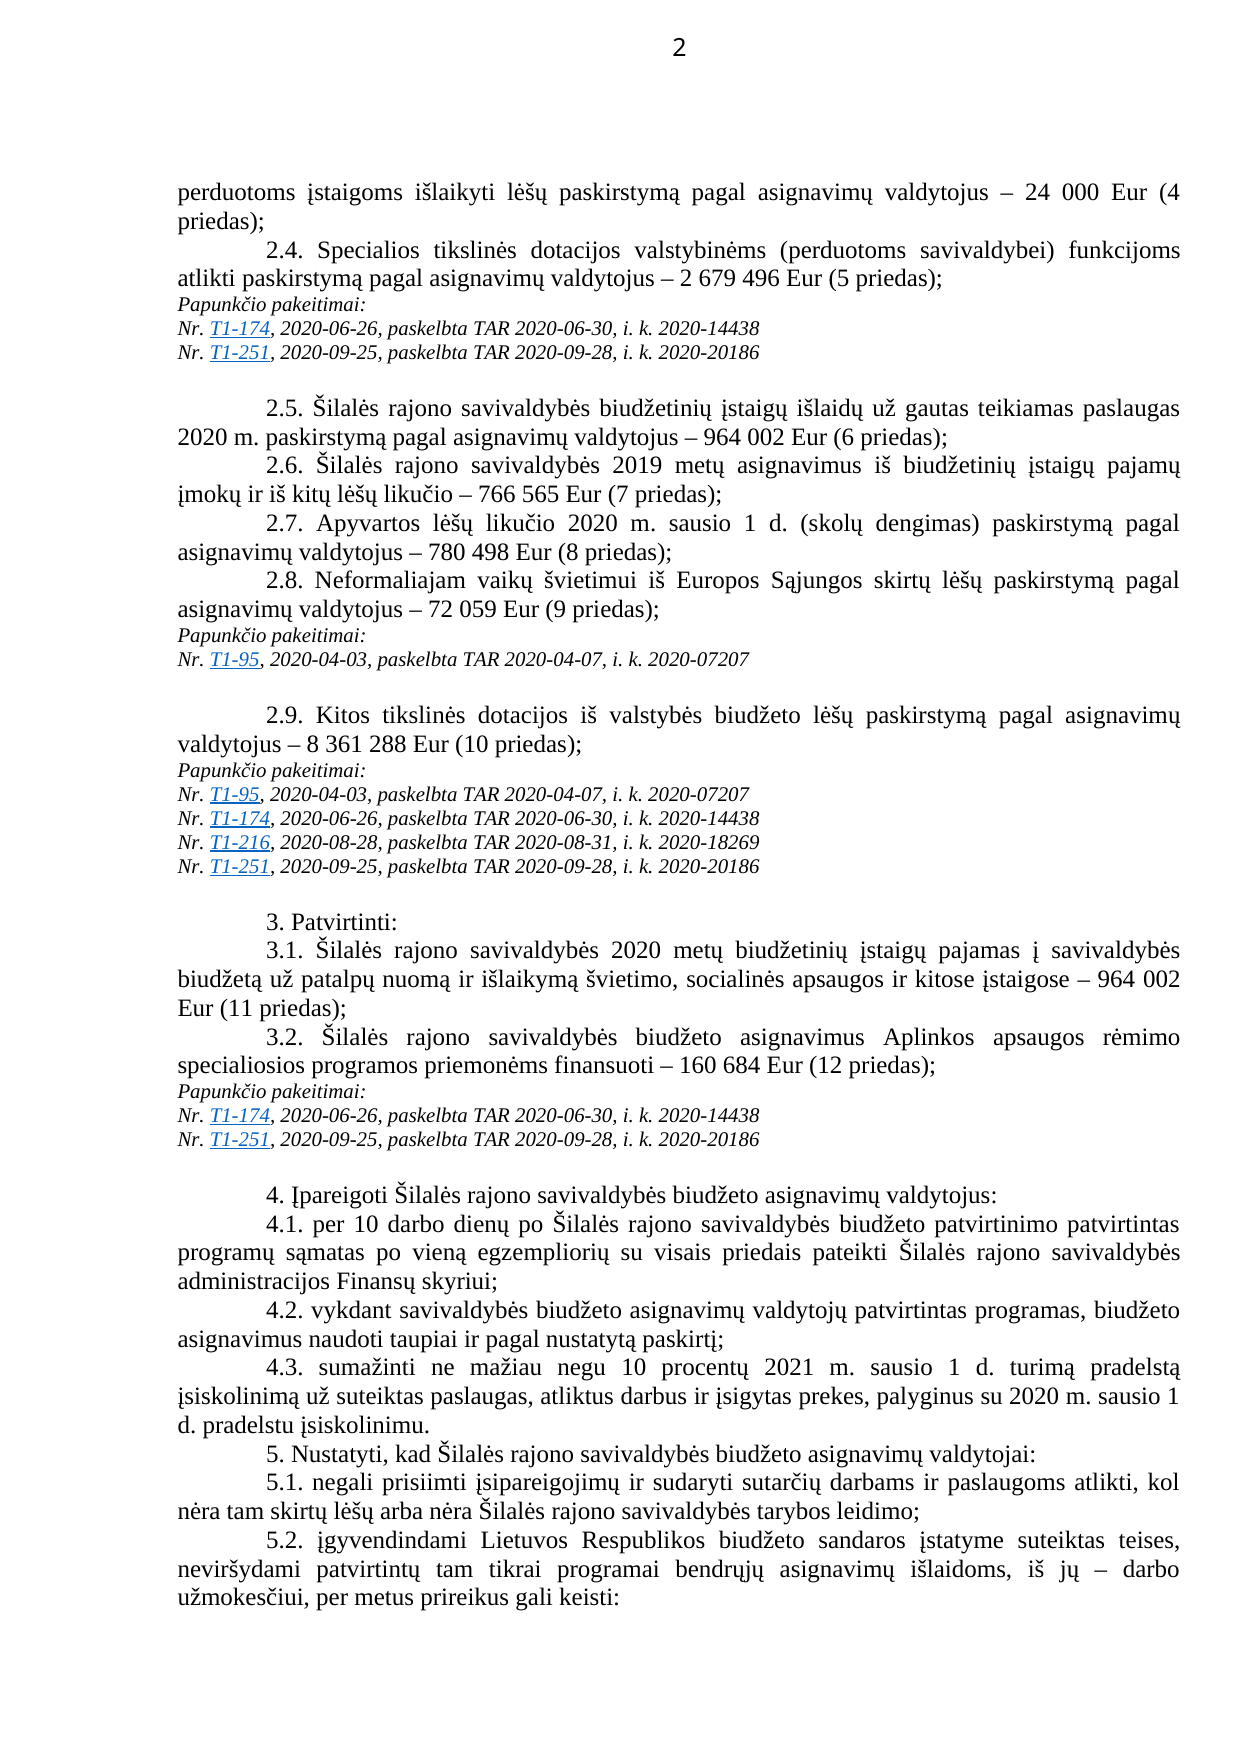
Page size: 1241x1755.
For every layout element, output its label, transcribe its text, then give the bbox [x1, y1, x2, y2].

text Papunkčio pakeitimai: [177, 1079, 1181, 1103]
text Papunkčio pakeitimai: [177, 623, 1181, 647]
text 3.1. Šilalės rajono savivaldybės 2020 metų biudžetinių įstaigų pajamas į savivaldybės biudžetą už patalpų nuomą ir išlaikymą švietimo, socialinės apsaugos ir kitose įstaigose – 964 002 Eur (11 priedas); [177, 935, 1181, 1022]
text Nr. T1-174, 2020-06-26, paskelbta TAR 2020-06-30, i. k. 2020-14438 [177, 806, 1181, 830]
text 3. Patvirtinti: [177, 907, 1181, 935]
text 5. Nustatyti, kad Šilalės rajono savivaldybės biudžeto asignavimų valdytojai: [177, 1439, 1181, 1467]
text Nr. T1-251, 2020-09-25, paskelbta TAR 2020-09-28, i. k. 2020-20186 [177, 854, 1181, 878]
text perduotoms įstaigoms išlaikyti lėšų paskirstymą pagal asignavimų valdytojus – 24 000 Eur (4 priedas); [177, 177, 1181, 235]
text Nr. T1-251, 2020-09-25, paskelbta TAR 2020-09-28, i. k. 2020-20186 [177, 1127, 1181, 1151]
text Papunkčio pakeitimai: [177, 292, 1181, 316]
text Nr. T1-251, 2020-09-25, paskelbta TAR 2020-09-28, i. k. 2020-20186 [177, 340, 1181, 364]
text 2.7. Apyvartos lėšų likučio 2020 m. sausio 1 d. (skolų dengimas) paskirstymą pagal asignavimų valdytojus – 780 498 Eur (8 priedas); [177, 508, 1181, 566]
text 4.3. sumažinti ne mažiau negu 10 procentų 2021 m. sausio 1 d. turimą pradelstą įsiskolinimą už suteiktas paslaugas, atliktus darbus ir įsigytas prekes, palyginus su 2020 m. sausio 1 d. pradelstu įsiskolinimu. [177, 1352, 1181, 1439]
text 2.8. Neformaliajam vaikų švietimui iš Europos Sąjungos skirtų lėšų paskirstymą pagal asignavimų valdytojus – 72 059 Eur (9 priedas); [177, 566, 1181, 623]
text Papunkčio pakeitimai: [177, 757, 1181, 782]
text Nr. T1-174, 2020-06-26, paskelbta TAR 2020-06-30, i. k. 2020-14438 [177, 1103, 1181, 1127]
text 5.2. įgyvendindami Lietuvos Respublikos biudžeto sandaros įstatyme suteiktas teises, neviršydami patvirtintų tam tikrai programai bendrųjų asignavimų išlaidoms, iš jų – darbo užmokesčiui, per metus prireikus gali keisti: [177, 1525, 1181, 1611]
text Nr. T1-216, 2020-08-28, paskelbta TAR 2020-08-31, i. k. 2020-18269 [177, 830, 1181, 854]
text 2.5. Šilalės rajono savivaldybės biudžetinių įstaigų išlaidų už gautas teikiamas paslaugas 2020 m. paskirstymą pagal asignavimų valdytojus – 964 002 Eur (6 priedas); [177, 393, 1181, 451]
text Nr. T1-95, 2020-04-03, paskelbta TAR 2020-04-07, i. k. 2020-07207 [177, 782, 1181, 806]
text Nr. T1-174, 2020-06-26, paskelbta TAR 2020-06-30, i. k. 2020-14438 [177, 316, 1181, 340]
text 2.6. Šilalės rajono savivaldybės 2019 metų asignavimus iš biudžetinių įstaigų pajamų įmokų ir iš kitų lėšų likučio – 766 565 Eur (7 priedas); [177, 451, 1181, 508]
text 4. Įpareigoti Šilalės rajono savivaldybės biudžeto asignavimų valdytojus: [177, 1180, 1181, 1209]
text 3.2. Šilalės rajono savivaldybės biudžeto asignavimus Aplinkos apsaugos rėmimo specialiosios programos priemonėms finansuoti – 160 684 Eur (12 priedas); [177, 1022, 1181, 1079]
text 2.4. Specialios tikslinės dotacijos valstybinėms (perduotoms savivaldybei) funkcijoms atlikti paskirstymą pagal asignavimų valdytojus – 2 679 496 Eur (5 priedas); [177, 235, 1181, 292]
text 4.1. per 10 darbo dienų po Šilalės rajono savivaldybės biudžeto patvirtinimo patvirtintas programų sąmatas po vieną egzempliorių su visais priedais pateikti Šilalės rajono savivaldybės administracijos Finansų skyriui; [177, 1209, 1181, 1295]
text 5.1. negali prisiimti įsipareigojimų ir sudaryti sutarčių darbams ir paslaugoms atlikti, kol nėra tam skirtų lėšų arba nėra Šilalės rajono savivaldybės tarybos leidimo; [177, 1467, 1181, 1525]
text 2.9. Kitos tikslinės dotacijos iš valstybės biudžeto lėšų paskirstymą pagal asignavimų valdytojus – 8 361 288 Eur (10 priedas); [177, 700, 1181, 757]
text Nr. T1-95, 2020-04-03, paskelbta TAR 2020-04-07, i. k. 2020-07207 [177, 647, 1181, 671]
text 4.2. vykdant savivaldybės biudžeto asignavimų valdytojų patvirtintas programas, biudžeto asignavimus naudoti taupiai ir pagal nustatytą paskirtį; [177, 1295, 1181, 1352]
